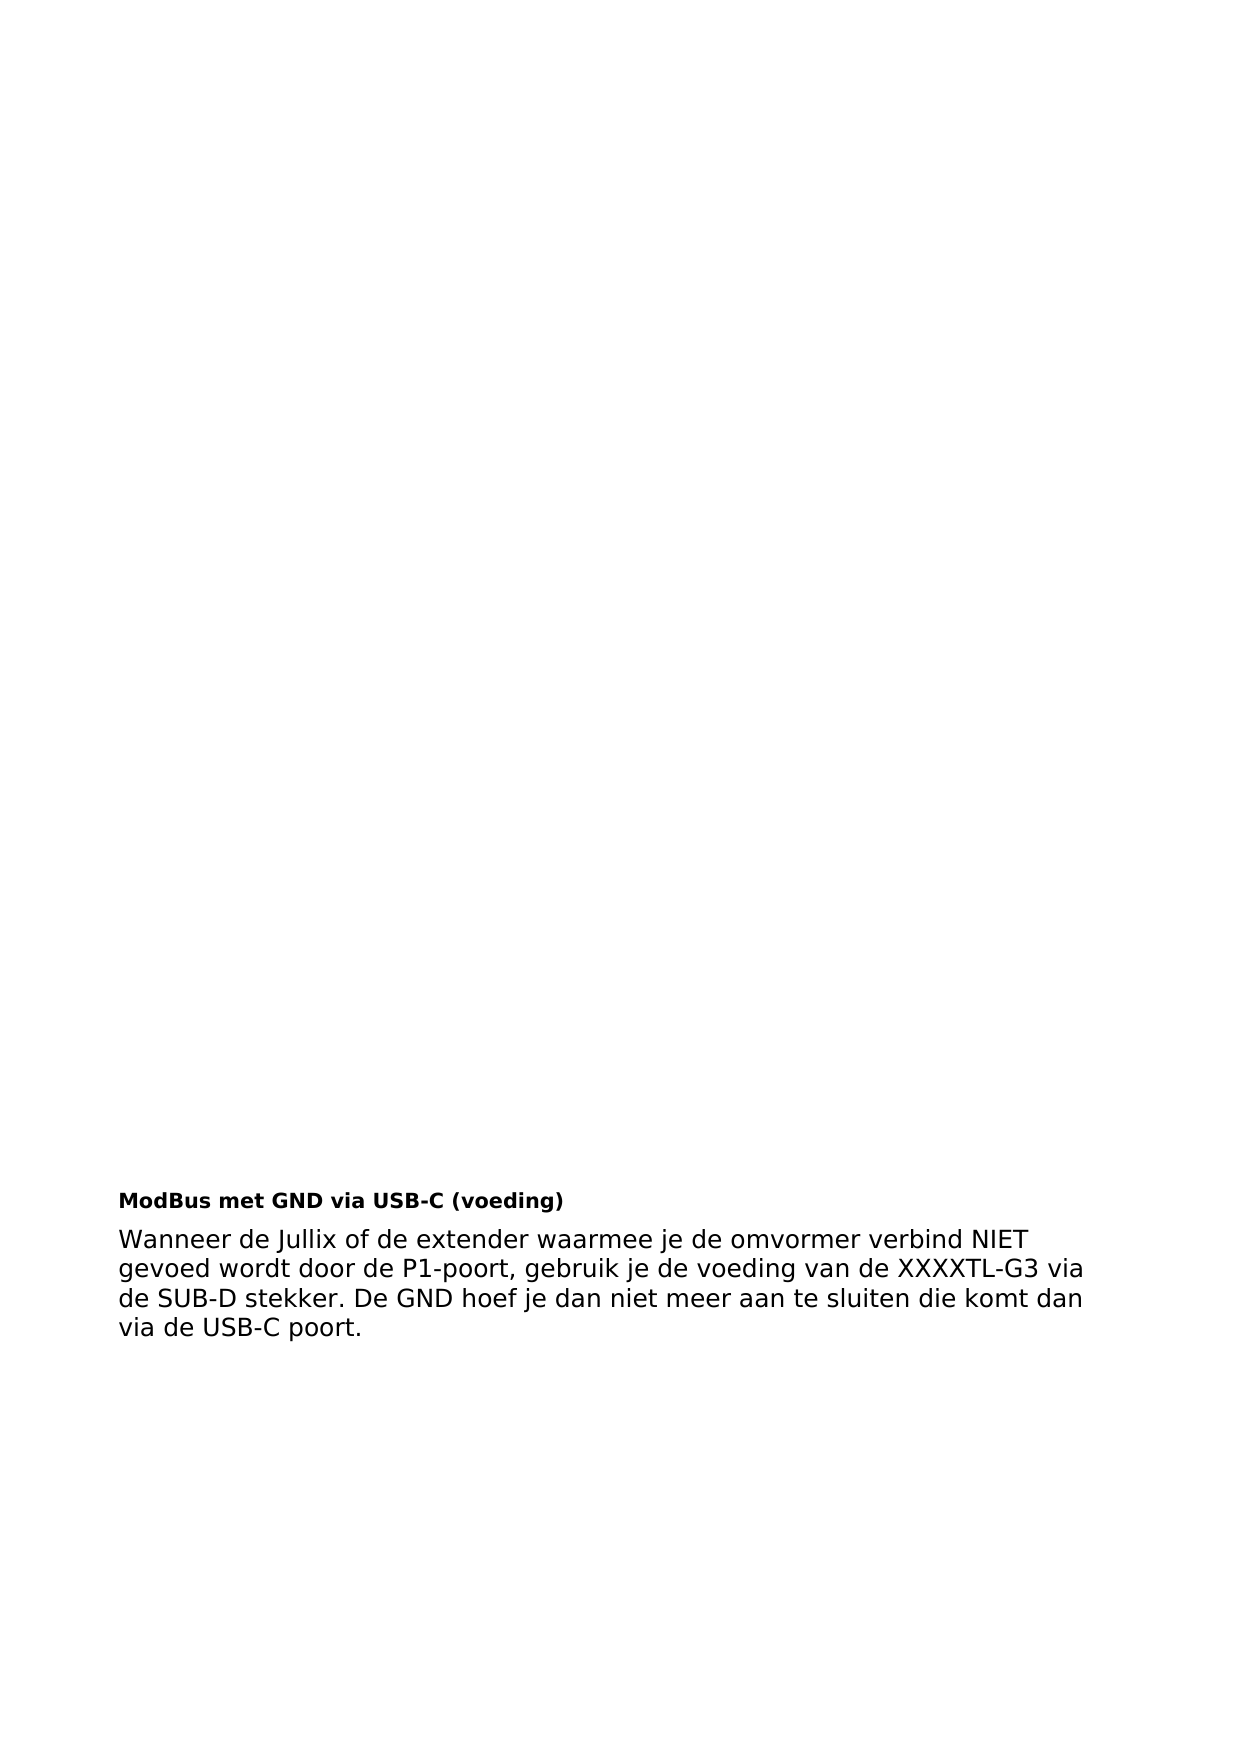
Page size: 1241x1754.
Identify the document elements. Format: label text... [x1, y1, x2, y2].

text [118, 118, 1122, 1151]
text Wanneer de Jullix of de extender waarmee je de omvormer verbind NIET gevoed wordt door de P1-poort, gebruik je de voeding van de XXXXTL-G3 via de SUB-D stekker. De GND hoef je dan niet meer aan te sluiten die komt dan via de USB-C poort. Kabel RS232 naar USB-C (EL0210) [118, 1226, 1122, 1371]
subtitle ModBus met GND via USB-C (voeding) [118, 1189, 1122, 1213]
